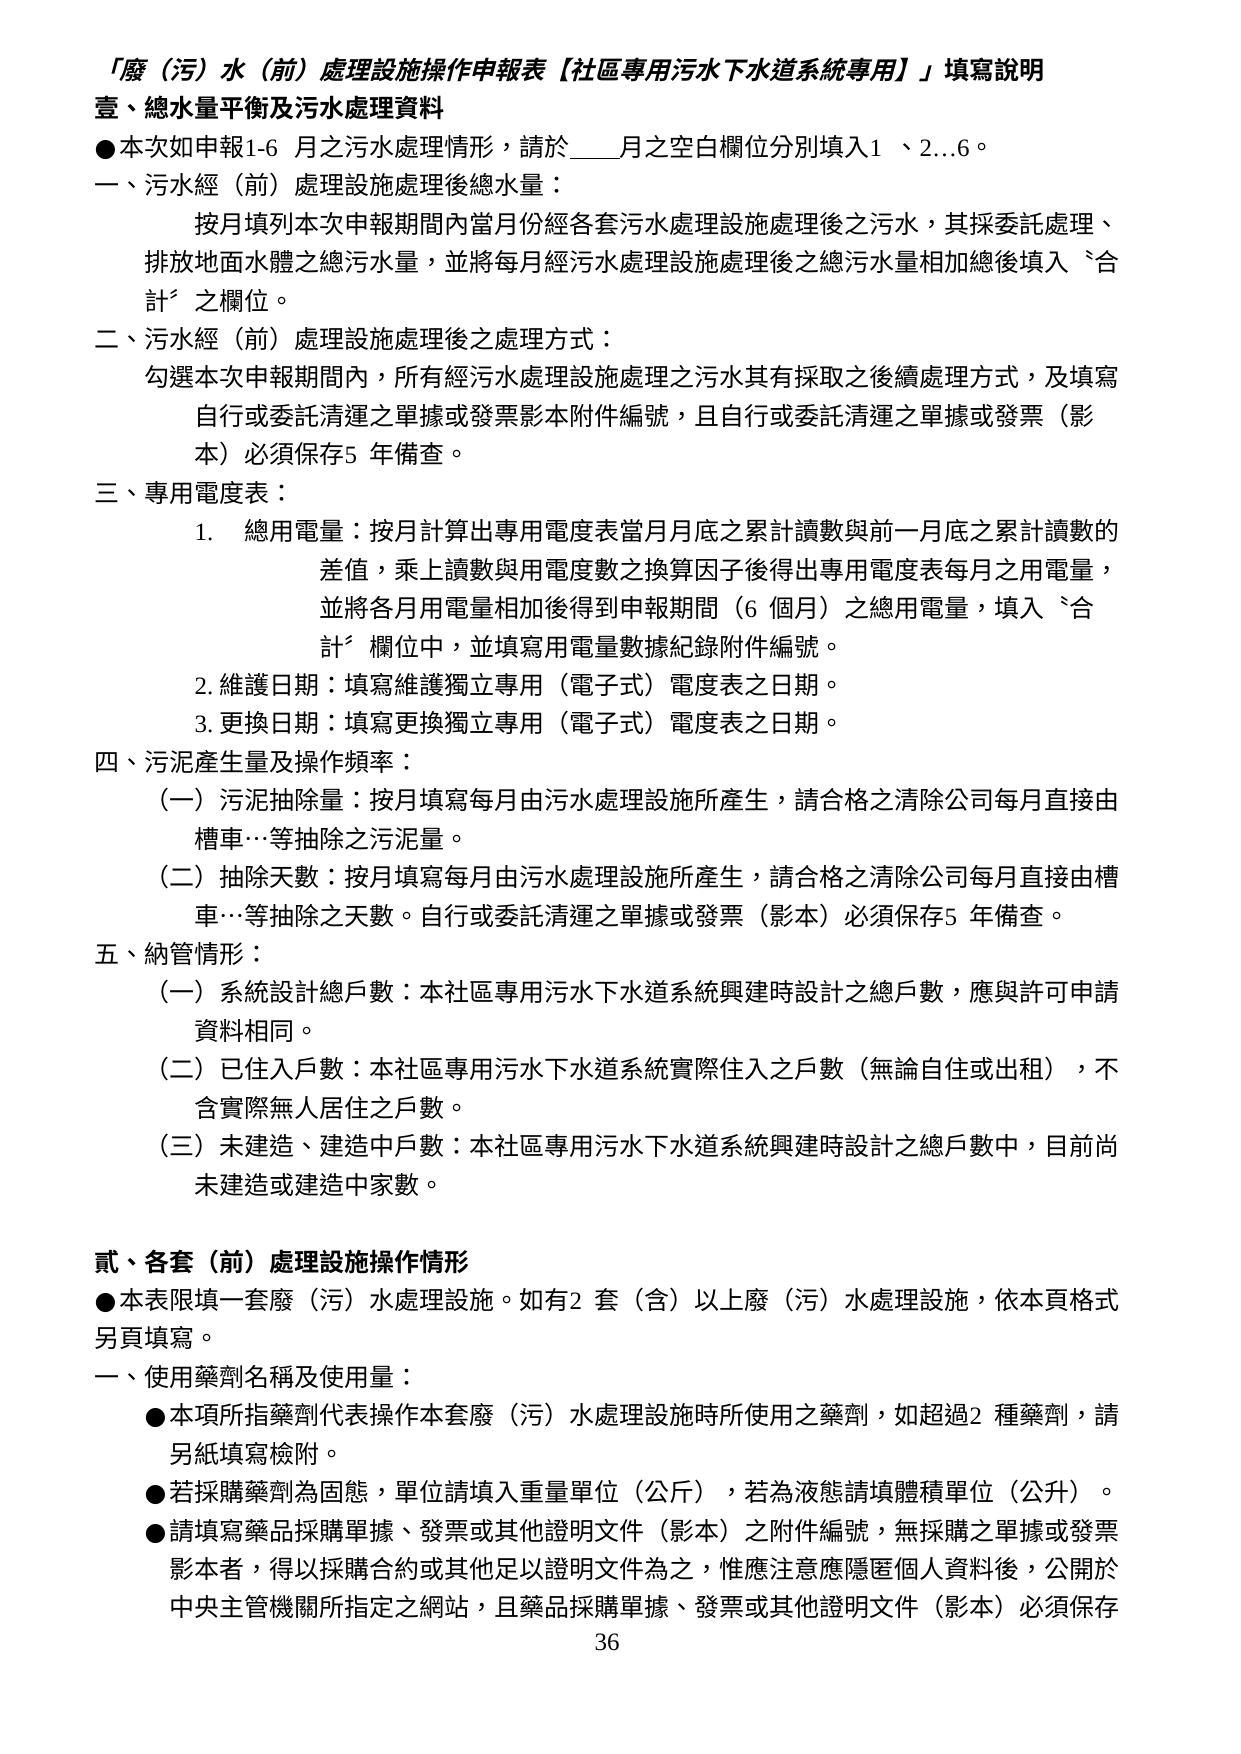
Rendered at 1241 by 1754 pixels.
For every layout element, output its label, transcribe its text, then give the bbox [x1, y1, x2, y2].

text 「廢（污）水（前）處理設施操作申報表【社區專用污水下水道系統專用】」填寫說明 [94, 49, 1119, 88]
text 勾選本次申報期間內，所有經污水處理設施處理之污水其有採取之後續處理方式，及填寫自行或委託清運之單據或發票影本附件編號，且自行或委託清運之單據或發票（影本）必須保存5年備查。 [144, 357, 1119, 472]
text 一、使用藥劑名稱及使用量： [94, 1356, 1119, 1395]
text 二、污水經（前）處理設施處理後之處理方式： [94, 318, 1143, 357]
text ●本項所指藥劑代表操作本套廢（污）水處理設施時所使用之藥劑，如超過2種藥劑，請另紙填寫檢附。 [144, 1395, 1119, 1472]
text 貳、各套（前）處理設施操作情形 [94, 1241, 1119, 1279]
text 三、專用電度表： [94, 472, 1119, 511]
text （一）污泥抽除量：按月填寫每月由污水處理設施所產生，請合格之清除公司每月直接由槽車…等抽除之污泥量。 [144, 780, 1119, 857]
text ●若採購藥劑為固態，單位請填入重量單位（公斤），若為液態請填體積單位（公升）。 [144, 1472, 1119, 1510]
text （一）系統設計總戶數：本社區專用污水下水道系統興建時設計之總戶數，應與許可申請資料相同。 [144, 972, 1119, 1049]
text 按月填列本次申報期間內當月份經各套污水處理設施處理後之污水，其採委託處理、排放地面水體之總污水量，並將每月經污水處理設施處理後之總污水量相加總後填入〝合計〞之欄位。 [144, 203, 1119, 318]
text （二）已住入戶數：本社區專用污水下水道系統實際住入之戶數（無論自住或出租），不含實際無人居住之戶數。 [144, 1049, 1119, 1126]
text 3.更換日期：填寫更換獨立專用（電子式）電度表之日期。 [194, 703, 1119, 741]
text 1. 總用電量：按月計算出專用電度表當月月底之累計讀數與前一月底之累計讀數的差值，乘上讀數與用電度數之換算因子後得出專用電度表每月之用電量，並將各月用電量相加後得到申報期間（6個月）之總用電量，填入〝合計〞欄位中，並填寫用電量數據紀錄附件編號。 [194, 511, 1119, 664]
text 五、納管情形： [94, 933, 1119, 972]
text ●本表限填一套廢（污）水處理設施。如有2套（含）以上廢（污）水處理設施，依本頁格式另頁填寫。 [94, 1279, 1119, 1356]
text 四、污泥產生量及操作頻率： [94, 741, 1119, 780]
text 一、污水經（前）處理設施處理後總水量： [94, 165, 1143, 203]
text （二）抽除天數：按月填寫每月由污水處理設施所產生，請合格之清除公司每月直接由槽車…等抽除之天數。自行或委託清運之單據或發票（影本）必須保存5年備查。 [144, 857, 1119, 933]
text 2.維護日期：填寫維護獨立專用（電子式）電度表之日期。 [194, 664, 1119, 703]
text （三）未建造、建造中戶數：本社區專用污水下水道系統興建時設計之總戶數中，目前尚未建造或建造中家數。 [144, 1126, 1119, 1202]
text 壹、總水量平衡及污水處理資料 [94, 88, 1119, 126]
text ●請填寫藥品採購單據、發票或其他證明文件（影本）之附件編號，無採購之單據或發票影本者，得以採購合約或其他足以證明文件為之，惟應注意應隱匿個人資料後，公開於中央主管機關所指定之網站，且藥品採購單據、發票或其他證明文件（影本）必須保存 [144, 1510, 1119, 1625]
text ●本次如申報1-6月之污水處理情形，請於 月之空白欄位分別填入1、2…6。 [94, 126, 1119, 165]
